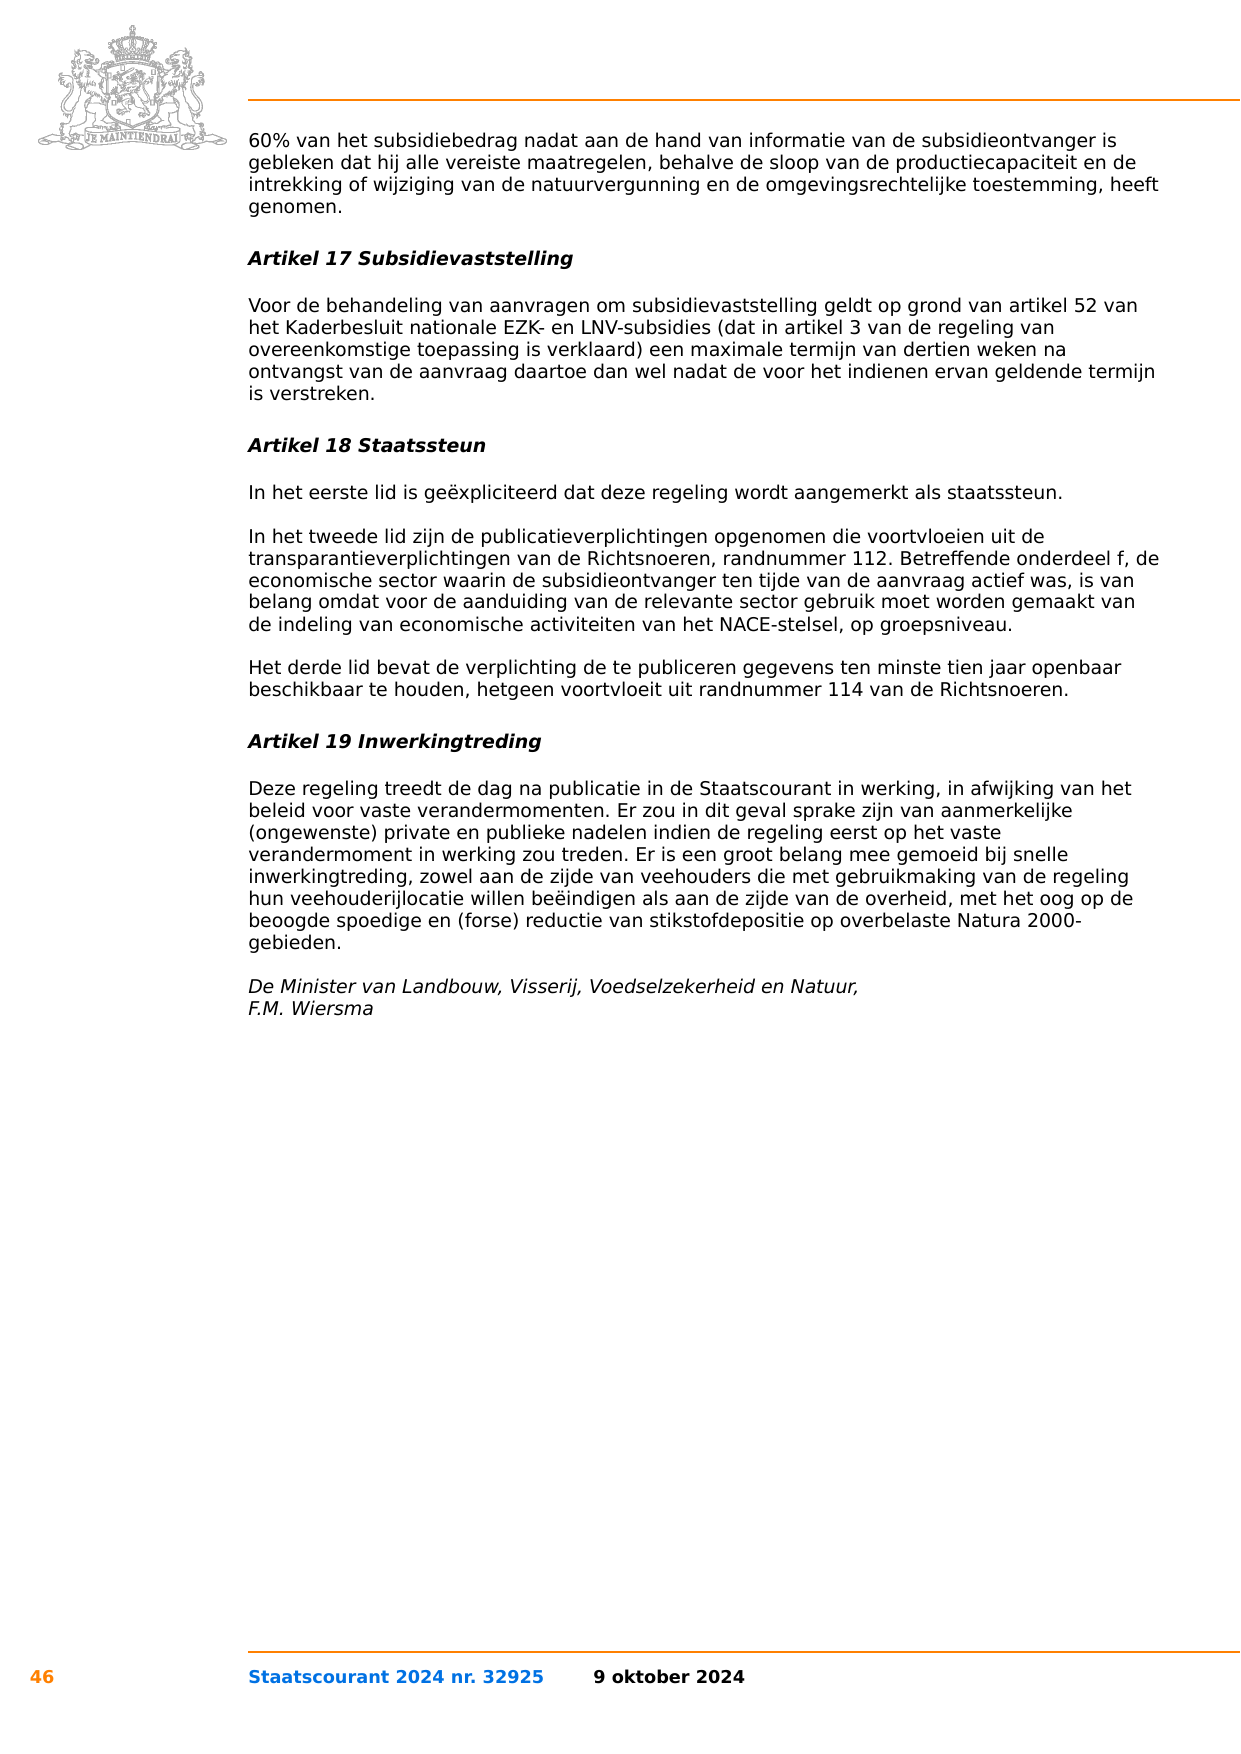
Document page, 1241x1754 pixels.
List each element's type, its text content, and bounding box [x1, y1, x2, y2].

text 60% van het subsidiebedrag nadat aan de hand van informatie van de subsidieontvanger is gebleken dat hij alle vereiste maatregelen, behalve de sloop van de productiecapaciteit en de intrekking of wijziging van de natuurvergunning en de omgevingsrechtelijke toestemming, heeft genomen. [248, 130, 1163, 218]
subtitle Artikel 17 Subsidievaststelling [248, 248, 1163, 270]
text In het eerste lid is geëxpliciteerd dat deze regeling wordt aangemerkt als staatssteun. [248, 482, 1163, 504]
subtitle Artikel 18 Staatssteun [248, 435, 1163, 457]
picture [38, 25, 227, 150]
text Deze regeling treedt de dag na publicatie in de Staatscourant in werking, in afwijking van het beleid voor vaste verandermomenten. Er zou in dit geval sprake zijn van aanmerkelijke (ongewenste) private en publieke nadelen indien de regeling eerst op het vaste verandermoment in werking zou treden. Er is een groot belang mee gemoeid bij snelle inwerkingtreding, zowel aan de zijde van veehouders die met gebruikmaking van de regeling hun veehouderijlocatie willen beëindigen als aan de zijde van de overheid, met het oog op de beoogde spoedige en (forse) reductie van stikstofdepositie op overbelaste Natura 2000-gebieden. [248, 778, 1163, 954]
text Het derde lid bevat de verplichting de te publiceren gegevens ten minste tien jaar openbaar beschikbaar te houden, hetgeen voortvloeit uit randnummer 114 van de Richtsnoeren. [248, 657, 1163, 701]
text In het tweede lid zijn de publicatieverplichtingen opgenomen die voortvloeien uit de transparantieverplichtingen van de Richtsnoeren, randnummer 112. Betreffende onderdeel f, de economische sector waarin de subsidieontvanger ten tijde van de aanvraag actief was, is van belang omdat voor de aanduiding van de relevante sector gebruik moet worden gemaakt van de indeling van economische activiteiten van het NACE-stelsel, op groepsniveau. [248, 526, 1163, 635]
text De Minister van Landbouw, Visserij, Voedselzekerheid en Natuur, F.M. Wiersma [248, 976, 1163, 1020]
subtitle Artikel 19 Inwerkingtreding [248, 731, 1163, 753]
text Voor de behandeling van aanvragen om subsidievaststelling geldt op grond van artikel 52 van het Kaderbesluit nationale EZK- en LNV-subsidies (dat in artikel 3 van de regeling van overeenkomstige toepassing is verklaard) een maximale termijn van dertien weken na ontvangst van de aanvraag daartoe dan wel nadat de voor het indienen ervan geldende termijn is verstreken. [248, 295, 1163, 405]
